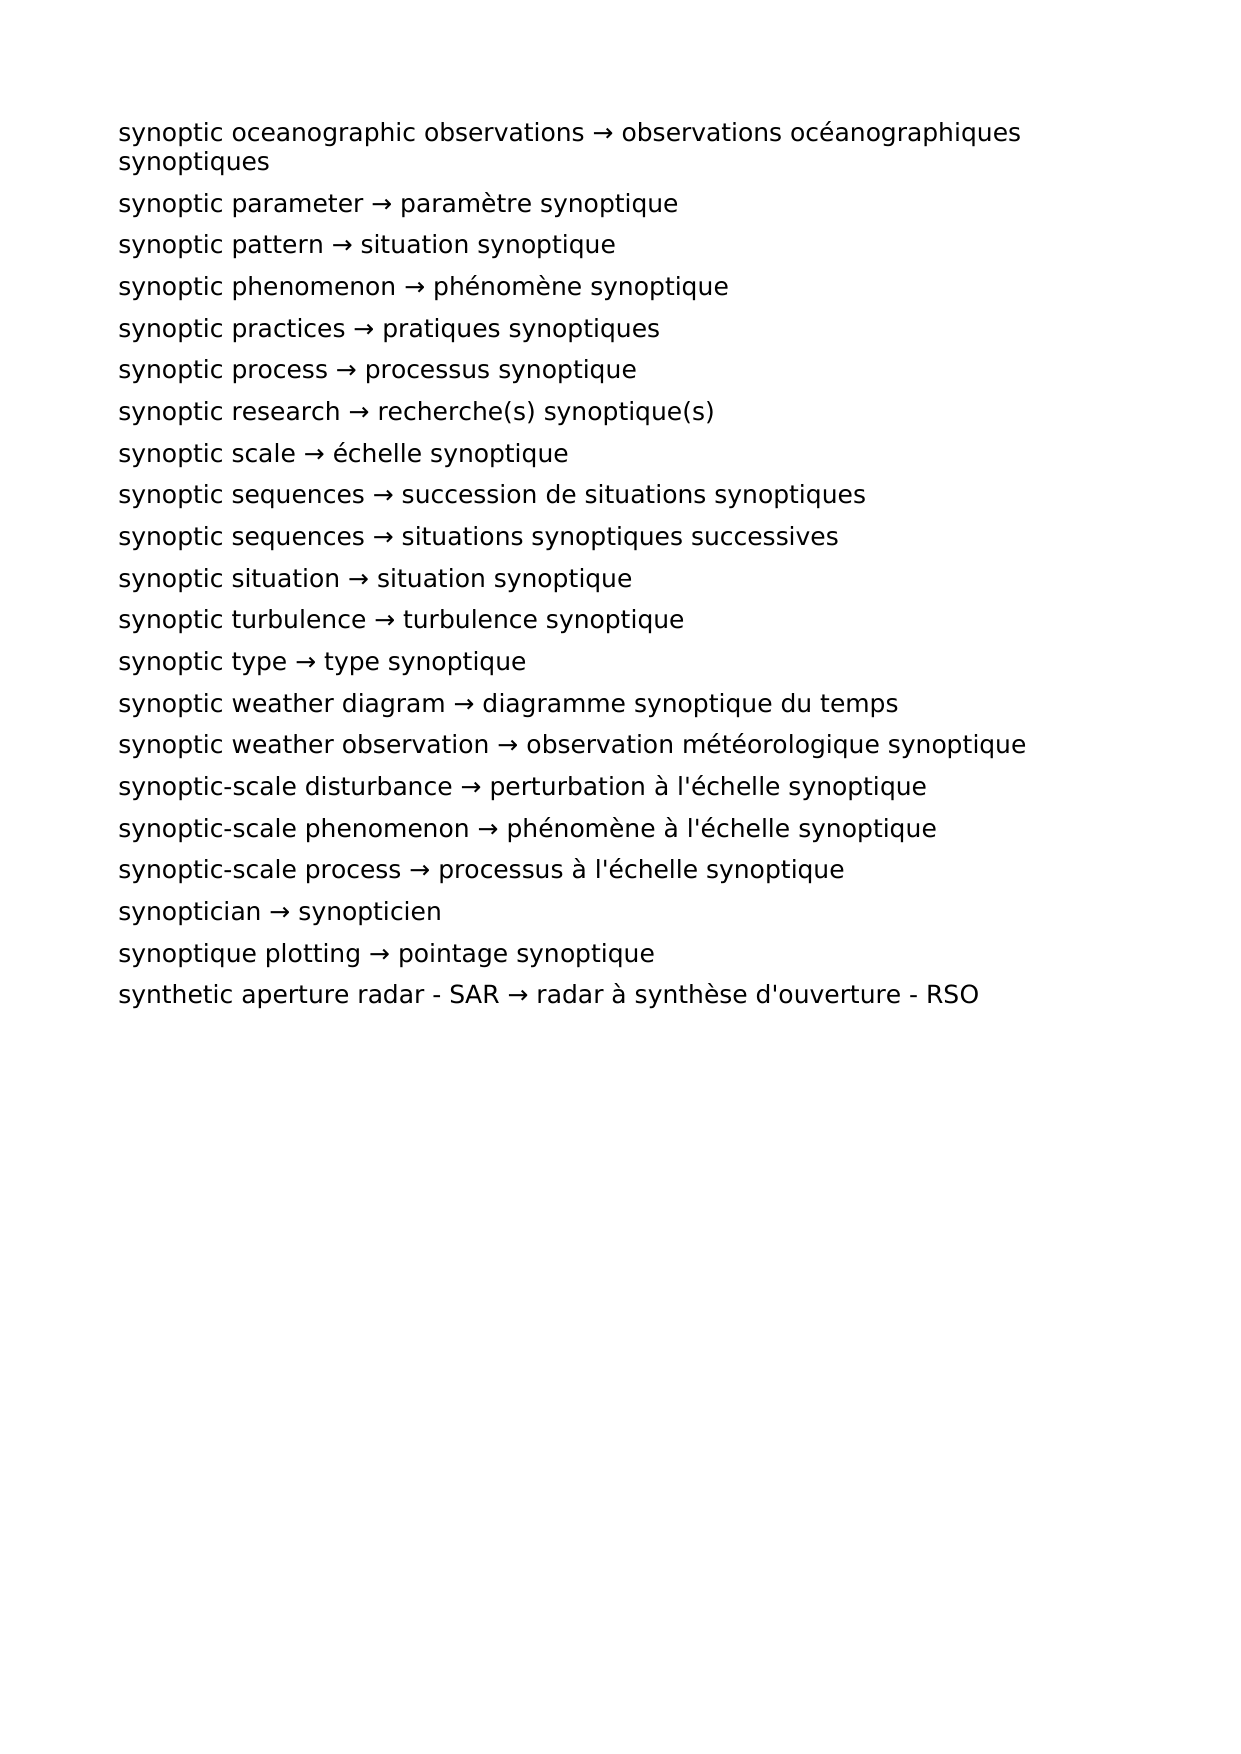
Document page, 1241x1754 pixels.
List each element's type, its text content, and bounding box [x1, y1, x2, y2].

text synoptic turbulence → turbulence synoptique [118, 606, 1122, 635]
text synoptic process → processus synoptique [118, 356, 1122, 385]
text synoptic research → recherche(s) synoptique(s) [118, 397, 1122, 426]
text synthetic aperture radar - SAR → radar à synthèse d'ouverture - RSO [118, 981, 1122, 1010]
text synoptic weather diagram → diagramme synoptique du temps [118, 689, 1122, 718]
text synoptic scale → échelle synoptique [118, 439, 1122, 468]
text synoptique plotting → pointage synoptique [118, 939, 1122, 968]
text synoptician → synopticien [118, 897, 1122, 926]
text synoptic pattern → situation synoptique [118, 231, 1122, 260]
text synoptic situation → situation synoptique [118, 564, 1122, 593]
text synoptic-scale phenomenon → phénomène à l'échelle synoptique [118, 814, 1122, 843]
text synoptic parameter → paramètre synoptique [118, 189, 1122, 218]
text synoptic weather observation → observation météorologique synoptique [118, 731, 1122, 760]
text synoptic sequences → situations synoptiques successives [118, 522, 1122, 551]
text synoptic sequences → succession de situations synoptiques [118, 481, 1122, 510]
text synoptic oceanographic observations → observations océanographiques synoptiques [118, 118, 1122, 176]
text synoptic-scale process → processus à l'échelle synoptique [118, 856, 1122, 885]
text synoptic-scale disturbance → perturbation à l'échelle synoptique [118, 772, 1122, 801]
text synoptic type → type synoptique [118, 647, 1122, 676]
text synoptic phenomenon → phénomène synoptique [118, 272, 1122, 301]
text synoptic practices → pratiques synoptiques [118, 314, 1122, 343]
